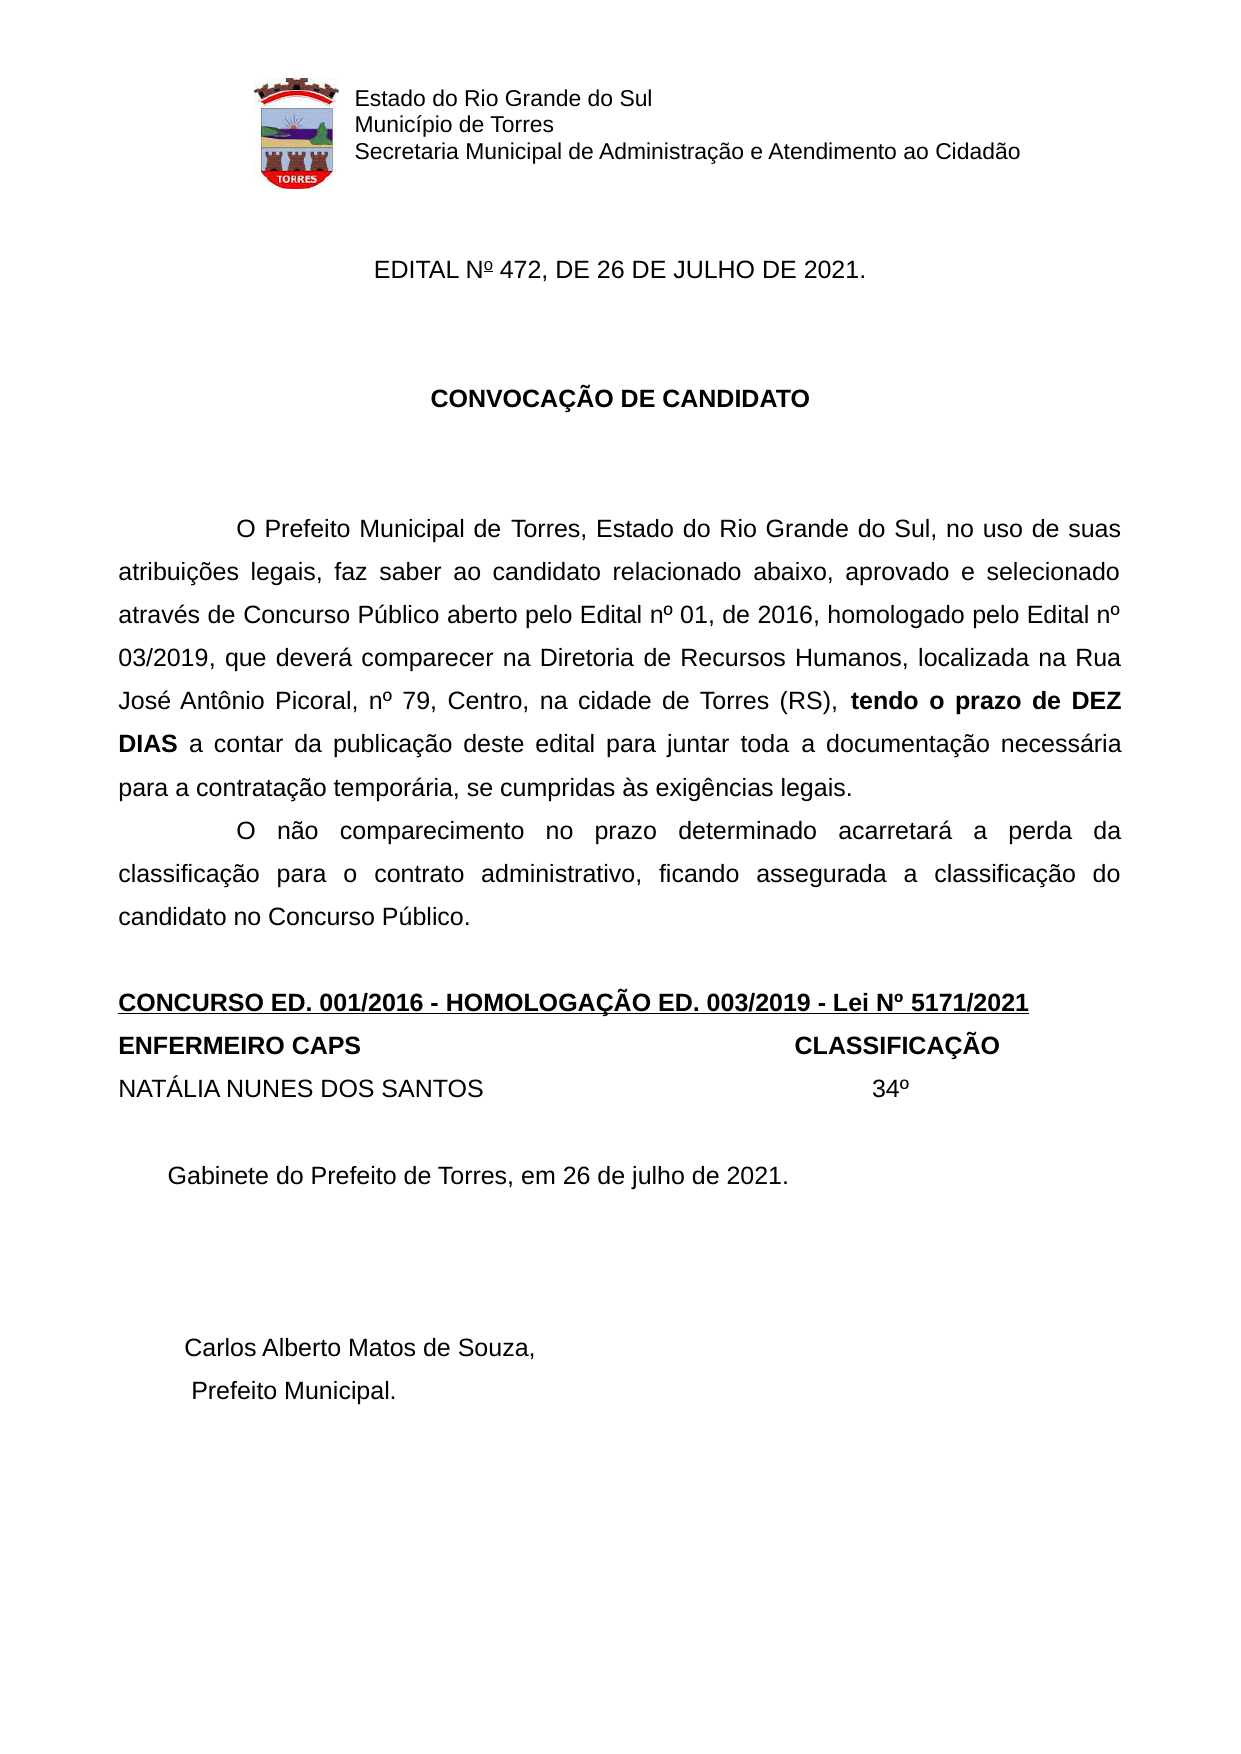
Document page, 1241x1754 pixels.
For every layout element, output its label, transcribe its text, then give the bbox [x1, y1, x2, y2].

text CONCURSO ED. 001/2016 - HOMOLOGAÇÃO ED. 003/2019 - Lei Nº 5171/2021 [118, 988, 1122, 1017]
text Gabinete do Prefeito de Torres, em 26 de julho de 2021. [118, 1161, 1122, 1189]
picture [253, 78, 339, 189]
text O Prefeito Municipal de Torres, Estado do Rio Grande do Sul, no uso de suas atribuições legais, faz saber ao candidato relacionado abaixo, aprovado e selecionado através de Concurso Público aberto pelo Edital nº 01, de 2016, homologado pelo Edital nº 03/2019, que deverá comparecer na Diretoria de Recursos Humanos, localizada na Rua José Antônio Picoral, nº 79, Centro, na cidade de Torres (RS), tendo o prazo de DEZ DIAS a contar da publicação deste edital para juntar toda a documentação necessária para a contratação temporária, se cumpridas às exigências legais. [118, 514, 1122, 801]
text CONVOCAÇÃO DE CANDIDATO [118, 384, 1122, 413]
text O não comparecimento no prazo determinado acarretará a perda da classificação para o contrato administrativo, ficando assegurada a classificação do candidato no Concurso Público. [118, 816, 1122, 931]
text Carlos Alberto Matos de Souza, [177, 1333, 1122, 1362]
text ENFERMEIRO CAPS CLASSIFICAÇÃO [118, 1031, 1122, 1060]
text Prefeito Municipal. [177, 1376, 1122, 1405]
text NATÁLIA NUNES DOS SANTOS 34º [118, 1074, 1122, 1103]
text EDITAL No 472, DE 26 DE JULHO DE 2021. [118, 255, 1122, 284]
